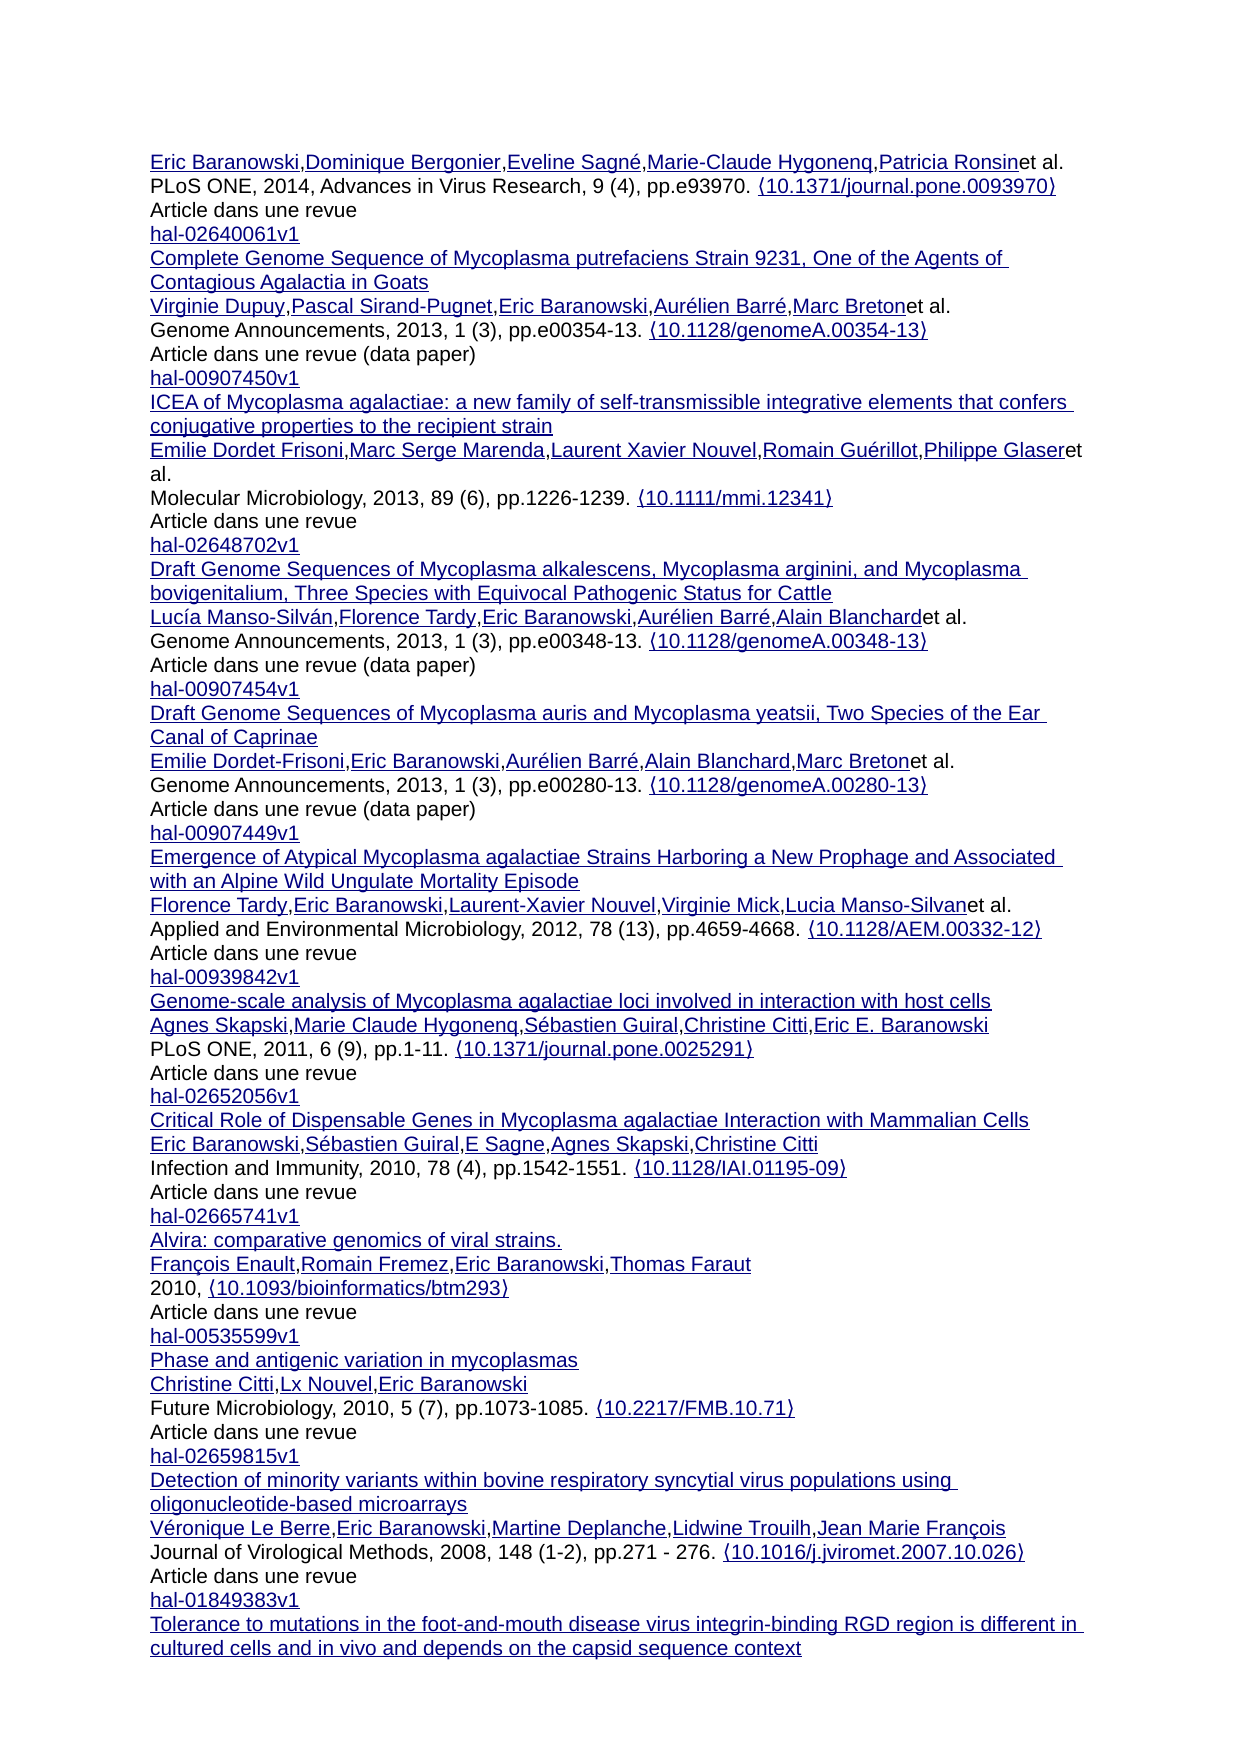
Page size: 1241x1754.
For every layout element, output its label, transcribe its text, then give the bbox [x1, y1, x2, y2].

table_cell Alvira: comparative genomics of viral strains. François Enault,Romain Fremez,Eric Baranowski,Thomas Faraut 2010, ⟨10.1093/bioinformatics/btm293⟩ Article dans une revue hal-00535599v1 [150, 1228, 1090, 1348]
table_cell Emergence of Atypical Mycoplasma agalactiae Strains Harboring a New Prophage and Associated with an Alpine Wild Ungulate Mortality Episode Florence Tardy,Eric Baranowski,Laurent-Xavier Nouvel,Virginie Mick,Lucia Manso-Silvanet al. Applied and Environmental Microbiology, 2012, 78 (13), pp.4659-4668. ⟨10.1128/AEM.00332-12⟩ Article dans une revue hal-00939842v1 [150, 845, 1090, 988]
table_cell Tolerance to mutations in the foot-and-mouth disease virus integrin-binding RGD region is different in cultured cells and in vivo and depends on the capsid sequence context [150, 1611, 1090, 1659]
table_cell Eric Baranowski,Dominique Bergonier,Eveline Sagné,Marie-Claude Hygonenq,Patricia Ronsinet al. PLoS ONE, 2014, Advances in Virus Research, 9 (4), pp.e93970. ⟨10.1371/journal.pone.0093970⟩ Article dans une revue hal-02640061v1 [150, 150, 1090, 246]
table_cell Critical Role of Dispensable Genes in Mycoplasma agalactiae Interaction with Mammalian Cells Eric Baranowski,Sébastien Guiral,E Sagne,Agnes Skapski,Christine Citti Infection and Immunity, 2010, 78 (4), pp.1542-1551. ⟨10.1128/IAI.01195-09⟩ Article dans une revue hal-02665741v1 [150, 1108, 1090, 1228]
table_cell Phase and antigenic variation in mycoplasmas Christine Citti,Lx Nouvel,Eric Baranowski Future Microbiology, 2010, 5 (7), pp.1073-1085. ⟨10.2217/FMB.10.71⟩ Article dans une revue hal-02659815v1 [150, 1348, 1090, 1468]
table_cell ICEA of Mycoplasma agalactiae: a new family of self-transmissible integrative elements that confers conjugative properties to the recipient strain Emilie Dordet Frisoni,Marc Serge Marenda,Laurent Xavier Nouvel,Romain Guérillot,Philippe Glaseret al. Molecular Microbiology, 2013, 89 (6), pp.1226-1239. ⟨10.1111/mmi.12341⟩ Article dans une revue hal-02648702v1 [150, 390, 1090, 557]
table_cell Detection of minority variants within bovine respiratory syncytial virus populations using oligonucleotide-based microarrays Véronique Le Berre,Eric Baranowski,Martine Deplanche,Lidwine Trouilh,Jean Marie François Journal of Virological Methods, 2008, 148 (1-2), pp.271 - 276. ⟨10.1016/j.jviromet.2007.10.026⟩ Article dans une revue hal-01849383v1 [150, 1468, 1090, 1611]
table_cell Draft Genome Sequences of Mycoplasma auris and Mycoplasma yeatsii, Two Species of the Ear Canal of Caprinae Emilie Dordet-Frisoni,Eric Baranowski,Aurélien Barré,Alain Blanchard,Marc Bretonet al. Genome Announcements, 2013, 1 (3), pp.e00280-13. ⟨10.1128/genomeA.00280-13⟩ Article dans une revue (data paper) hal-00907449v1 [150, 701, 1090, 845]
table_cell Genome-scale analysis of Mycoplasma agalactiae loci involved in interaction with host cells Agnes Skapski,Marie Claude Hygonenq,Sébastien Guiral,Christine Citti,Eric E. Baranowski PLoS ONE, 2011, 6 (9), pp.1-11. ⟨10.1371/journal.pone.0025291⟩ Article dans une revue hal-02652056v1 [150, 989, 1090, 1108]
table_cell Draft Genome Sequences of Mycoplasma alkalescens, Mycoplasma arginini, and Mycoplasma bovigenitalium, Three Species with Equivocal Pathogenic Status for Cattle Lucía Manso-Silván,Florence Tardy,Eric Baranowski,Aurélien Barré,Alain Blanchardet al. Genome Announcements, 2013, 1 (3), pp.e00348-13. ⟨10.1128/genomeA.00348-13⟩ Article dans une revue (data paper) hal-00907454v1 [150, 557, 1090, 701]
table_cell Complete Genome Sequence of Mycoplasma putrefaciens Strain 9231, One of the Agents of Contagious Agalactia in Goats Virginie Dupuy,Pascal Sirand-Pugnet,Eric Baranowski,Aurélien Barré,Marc Bretonet al. Genome Announcements, 2013, 1 (3), pp.e00354-13. ⟨10.1128/genomeA.00354-13⟩ Article dans une revue (data paper) hal-00907450v1 [150, 246, 1090, 389]
